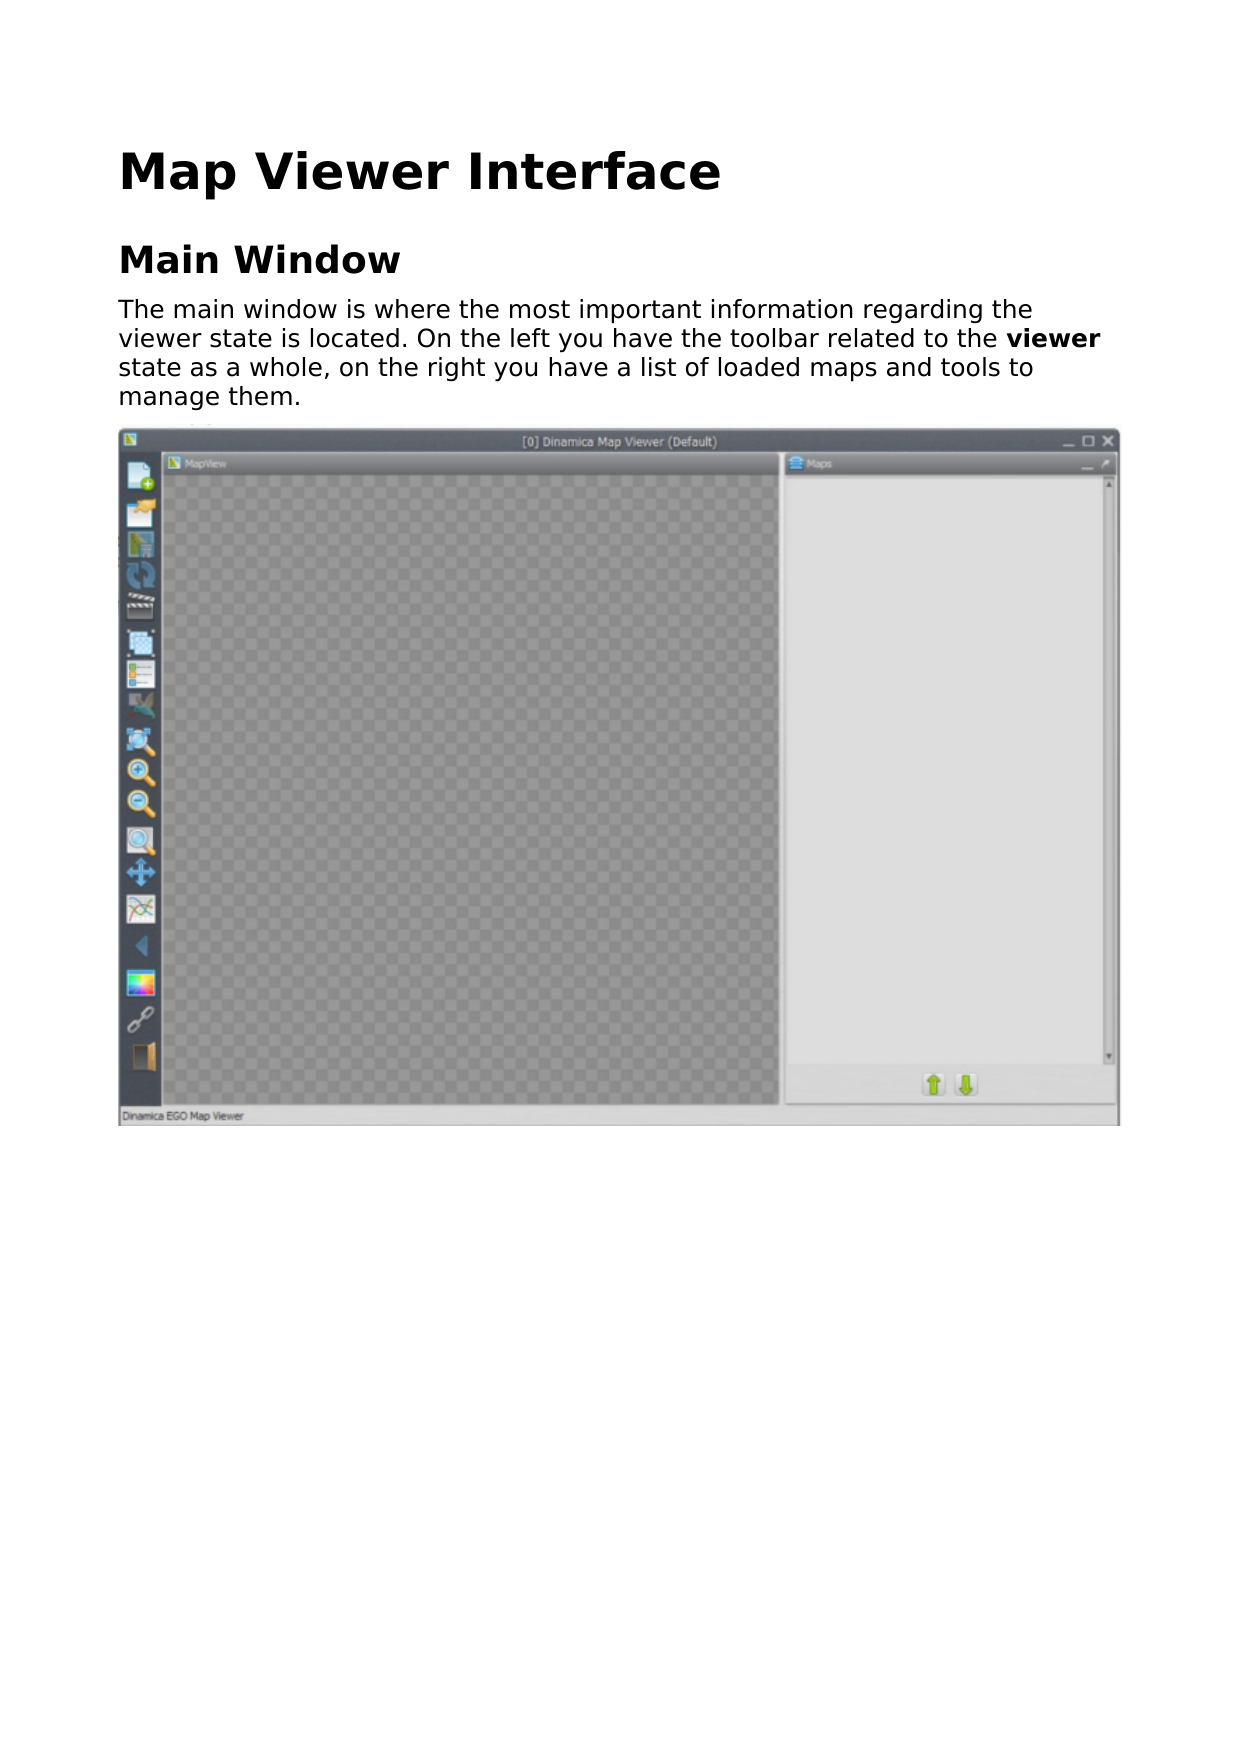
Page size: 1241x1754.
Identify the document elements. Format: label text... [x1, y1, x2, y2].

subtitle Map Viewer Interface [118, 143, 1122, 201]
text The main window is where the most important information regarding the viewer state is located. On the left you have the toolbar related to the viewer state as a whole, on the right you have a list of loaded maps and tools to manage them. [118, 295, 1122, 412]
picture [118, 424, 1123, 1126]
subtitle Main Window [118, 239, 1122, 282]
